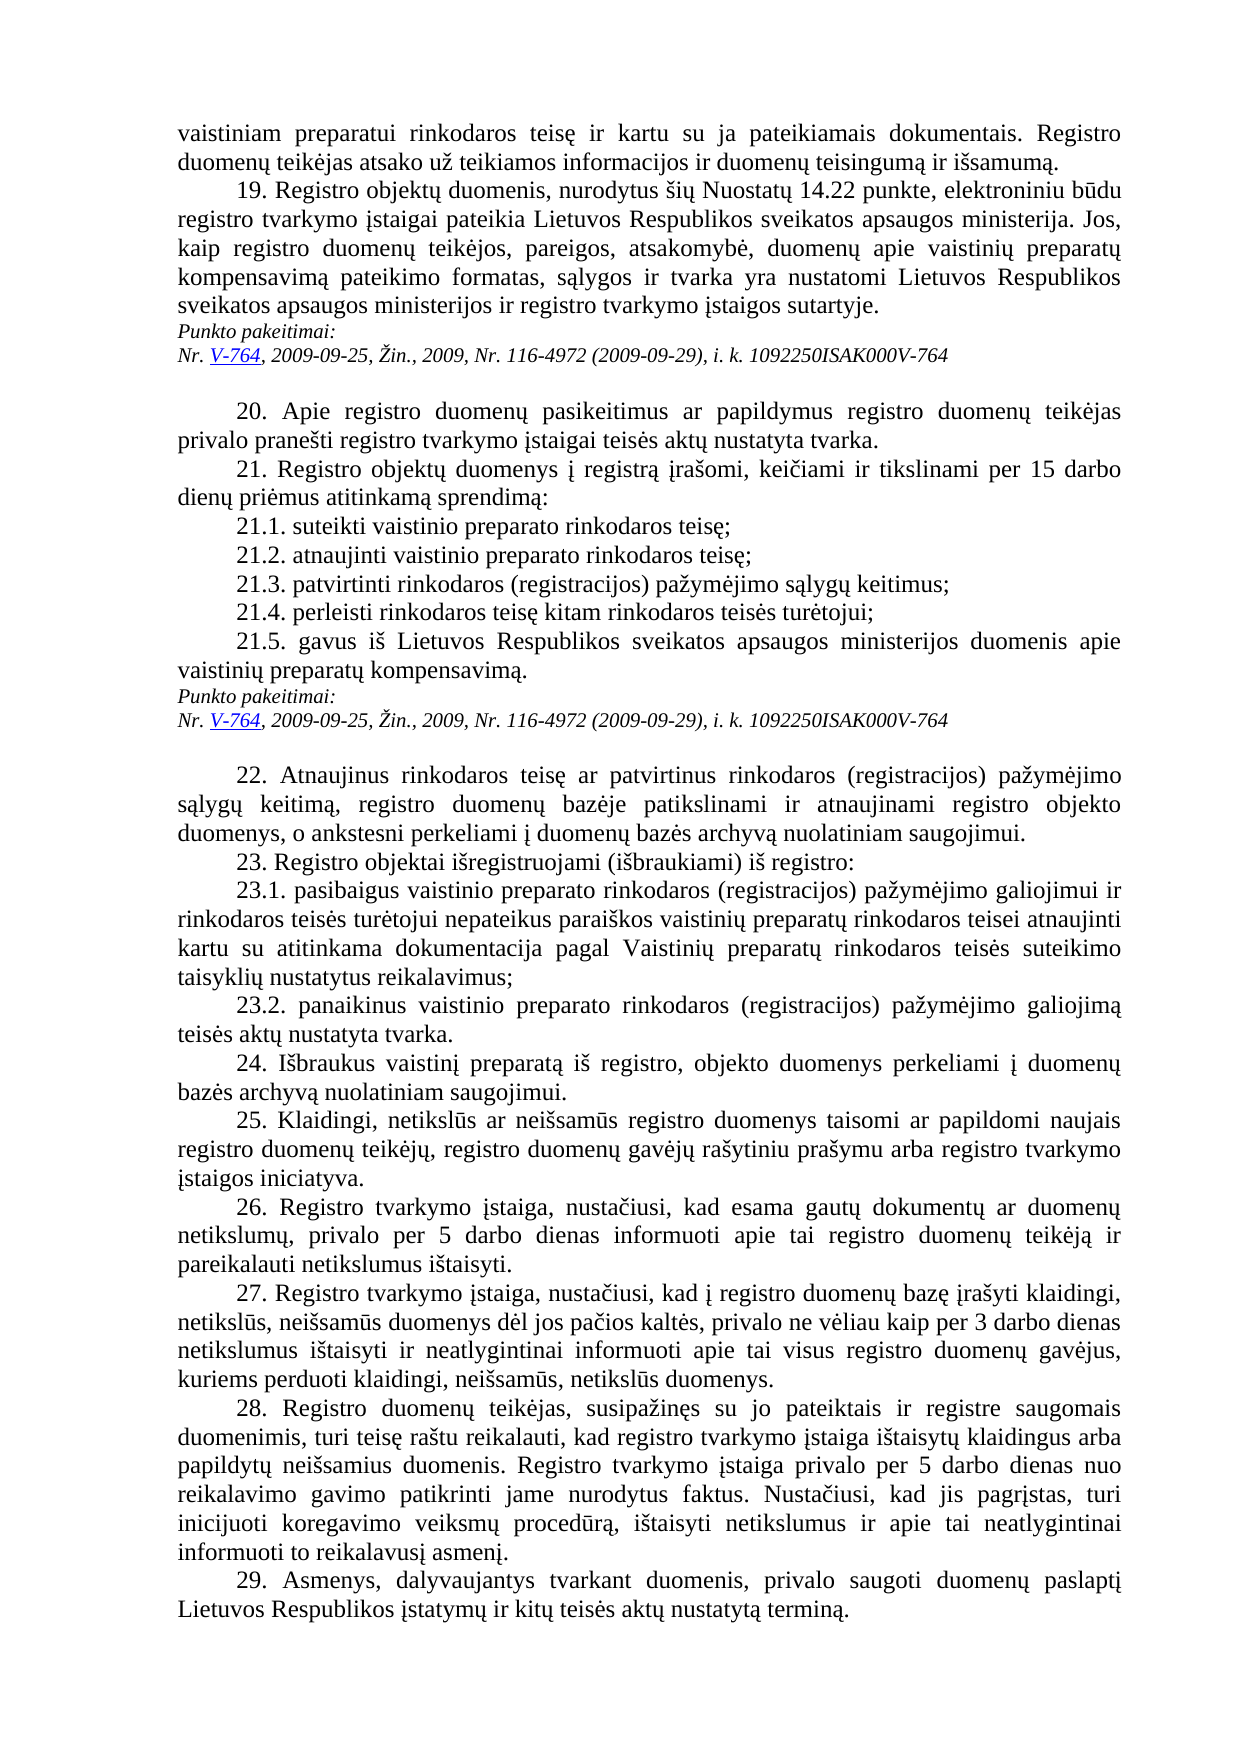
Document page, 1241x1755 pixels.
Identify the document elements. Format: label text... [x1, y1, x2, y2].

text 21.3. patvirtinti rinkodaros (registracijos) pažymėjimo sąlygų keitimus; [177, 569, 1122, 597]
text 27. Registro tvarkymo įstaiga, nustačiusi, kad į registro duomenų bazę įrašyti klaidingi, netikslūs, neišsamūs duomenys dėl jos pačios kaltės, privalo ne vėliau kaip per 3 darbo dienas netikslumus ištaisyti ir neatlygintinai informuoti apie tai visus registro duomenų gavėjus, kuriems perduoti klaidingi, neišsamūs, netikslūs duomenys. [177, 1278, 1122, 1393]
text vaistiniam preparatui rinkodaros teisę ir kartu su ja pateikiamais dokumentais. Registro duomenų teikėjas atsako už teikiamos informacijos ir duomenų teisingumą ir išsamumą. [177, 118, 1122, 176]
text 19. Registro objektų duomenis, nurodytus šių Nuostatų 14.22 punkte, elektroniniu būdu registro tvarkymo įstaigai pateikia Lietuvos Respublikos sveikatos apsaugos ministerija. Jos, kaip registro duomenų teikėjos, pareigos, atsakomybė, duomenų apie vaistinių preparatų kompensavimą pateikimo formatas, sąlygos ir tvarka yra nustatomi Lietuvos Respublikos sveikatos apsaugos ministerijos ir registro tvarkymo įstaigos sutartyje. [177, 176, 1122, 319]
text Nr. V-764, 2009-09-25, Žin., 2009, Nr. 116-4972 (2009-09-29), i. k. 1092250ISAK000V-764 [177, 343, 1122, 367]
text 23.2. panaikinus vaistinio preparato rinkodaros (registracijos) pažymėjimo galiojimą teisės aktų nustatyta tvarka. [177, 991, 1122, 1048]
text Punkto pakeitimai: [177, 319, 1122, 343]
text 21. Registro objektų duomenys į registrą įrašomi, keičiami ir tikslinami per 15 darbo dienų priėmus atitinkamą sprendimą: [177, 454, 1122, 511]
text 28. Registro duomenų teikėjas, susipažinęs su jo pateiktais ir registre saugomais duomenimis, turi teisę raštu reikalauti, kad registro tvarkymo įstaiga ištaisytų klaidingus arba papildytų neišsamius duomenis. Registro tvarkymo įstaiga privalo per 5 darbo dienas nuo reikalavimo gavimo patikrinti jame nurodytus faktus. Nustačiusi, kad jis pagrįstas, turi inicijuoti koregavimo veiksmų procedūrą, ištaisyti netikslumus ir apie tai neatlygintinai informuoti to reikalavusį asmenį. [177, 1393, 1122, 1566]
text 21.1. suteikti vaistinio preparato rinkodaros teisę; [177, 511, 1122, 540]
text 24. Išbraukus vaistinį preparatą iš registro, objekto duomenys perkeliami į duomenų bazės archyvą nuolatiniam saugojimui. [177, 1048, 1122, 1106]
text 20. Apie registro duomenų pasikeitimus ar papildymus registro duomenų teikėjas privalo pranešti registro tvarkymo įstaigai teisės aktų nustatyta tvarka. [177, 396, 1122, 454]
text 21.5. gavus iš Lietuvos Respublikos sveikatos apsaugos ministerijos duomenis apie vaistinių preparatų kompensavimą. [177, 626, 1122, 684]
text 21.2. atnaujinti vaistinio preparato rinkodaros teisę; [177, 540, 1122, 569]
text 21.4. perleisti rinkodaros teisę kitam rinkodaros teisės turėtojui; [177, 597, 1122, 626]
text 23. Registro objektai išregistruojami (išbraukiami) iš registro: [177, 847, 1122, 876]
text 22. Atnaujinus rinkodaros teisę ar patvirtinus rinkodaros (registracijos) pažymėjimo sąlygų keitimą, registro duomenų bazėje patikslinami ir atnaujinami registro objekto duomenys, o ankstesni perkeliami į duomenų bazės archyvą nuolatiniam saugojimui. [177, 761, 1122, 847]
text Nr. V-764, 2009-09-25, Žin., 2009, Nr. 116-4972 (2009-09-29), i. k. 1092250ISAK000V-764 [177, 708, 1122, 732]
text 23.1. pasibaigus vaistinio preparato rinkodaros (registracijos) pažymėjimo galiojimui ir rinkodaros teisės turėtojui nepateikus paraiškos vaistinių preparatų rinkodaros teisei atnaujinti kartu su atitinkama dokumentacija pagal Vaistinių preparatų rinkodaros teisės suteikimo taisyklių nustatytus reikalavimus; [177, 876, 1122, 991]
text 25. Klaidingi, netikslūs ar neišsamūs registro duomenys taisomi ar papildomi naujais registro duomenų teikėjų, registro duomenų gavėjų rašytiniu prašymu arba registro tvarkymo įstaigos iniciatyva. [177, 1106, 1122, 1192]
text 29. Asmenys, dalyvaujantys tvarkant duomenis, privalo saugoti duomenų paslaptį Lietuvos Respublikos įstatymų ir kitų teisės aktų nustatytą terminą. [177, 1566, 1122, 1623]
text 26. Registro tvarkymo įstaiga, nustačiusi, kad esama gautų dokumentų ar duomenų netikslumų, privalo per 5 darbo dienas informuoti apie tai registro duomenų teikėją ir pareikalauti netikslumus ištaisyti. [177, 1192, 1122, 1278]
text Punkto pakeitimai: [177, 684, 1122, 708]
